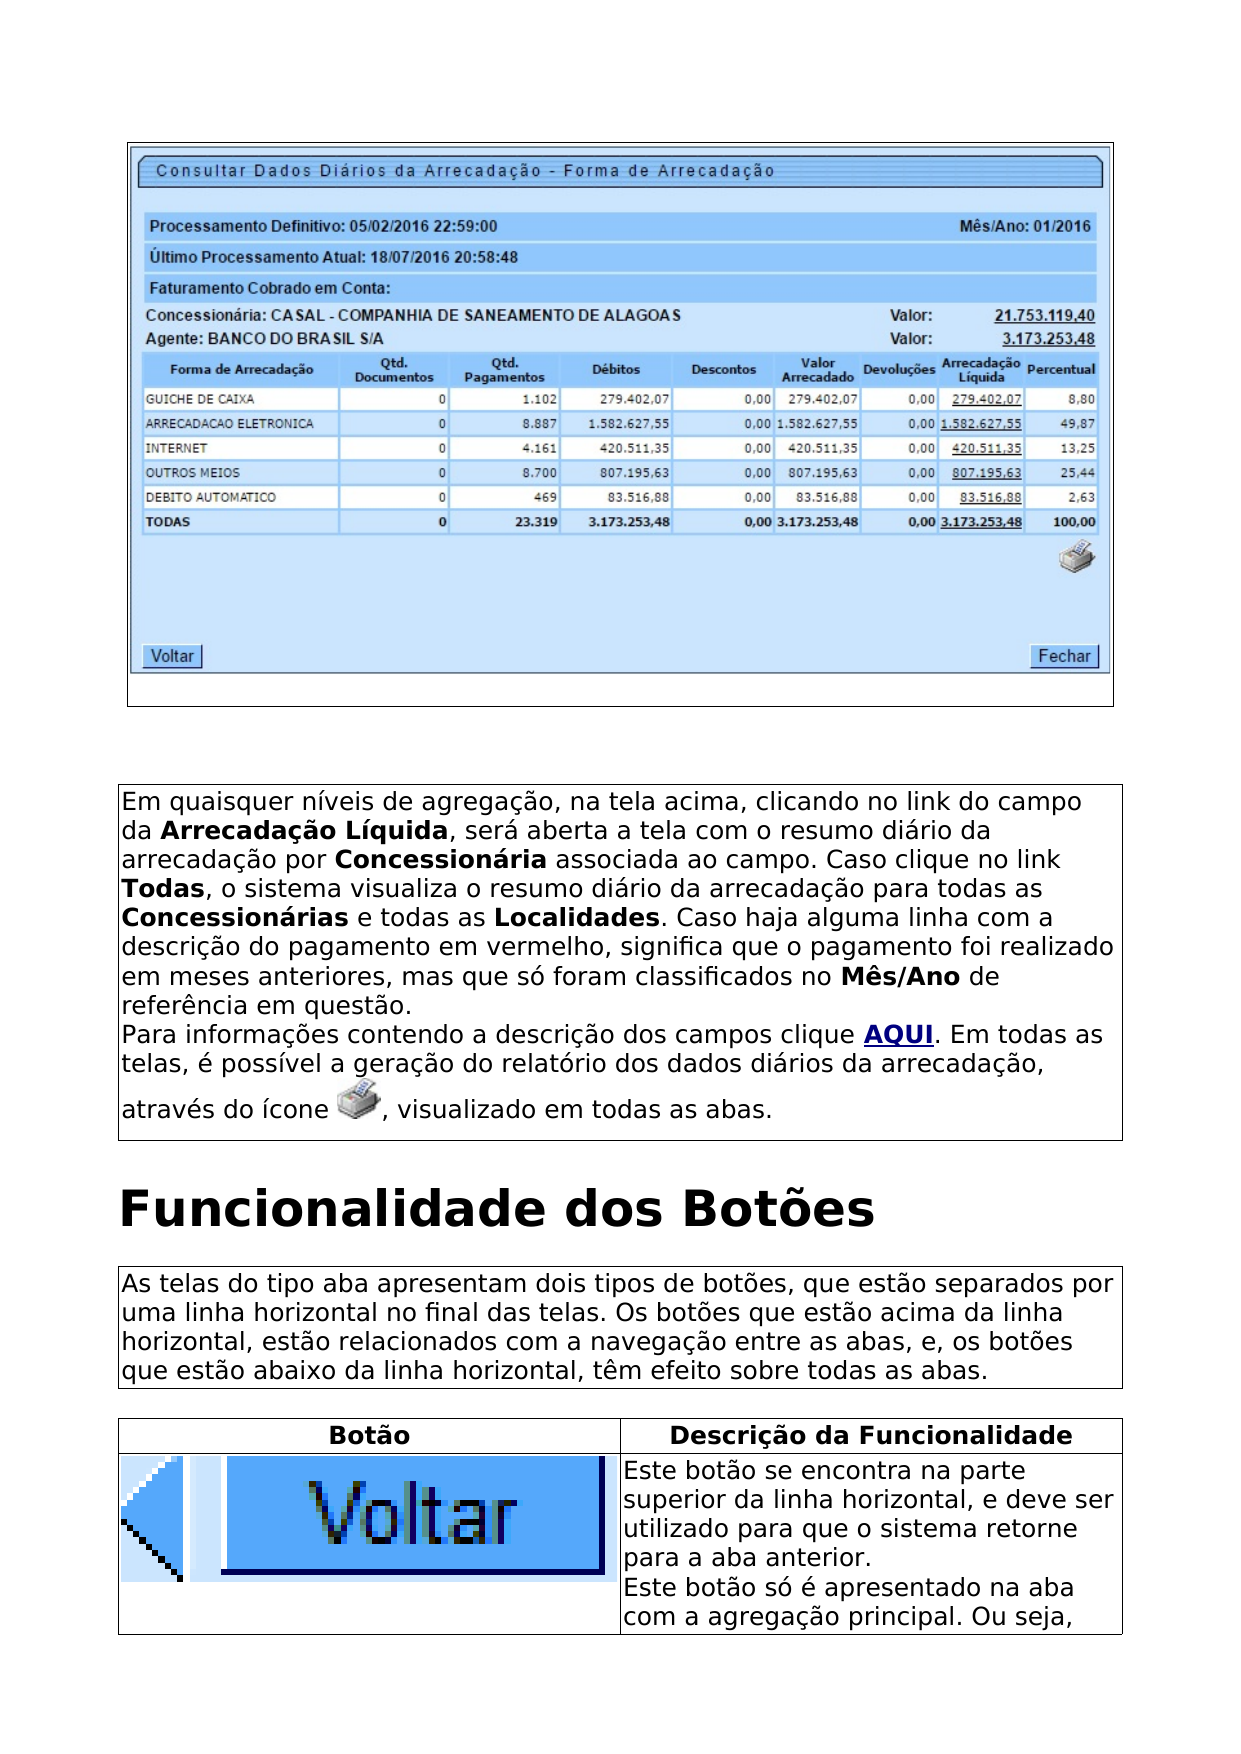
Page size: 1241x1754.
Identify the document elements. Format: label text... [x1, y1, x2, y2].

table_cell Este botão se encontra na parte superior da linha horizontal, e deve ser utilizado para que o sistema retorne para a aba anterior. Este botão só é apresentado na aba com a agregação principal. Ou seja, [621, 1454, 1122, 1634]
table_header Em quaisquer níveis de agregação, na tela acima, clicando no link do campo da Arrecadação Líquida, será aberta a tela com o resumo diário da arrecadação por Concessionária associada ao campo. Caso clique no link Todas, o sistema visualiza o resumo diário da arrecadação para todas as Concessionárias e todas as Localidades. Caso haja alguma linha com a descrição do pagamento em vermelho, significa que o pagamento foi realizado em meses anteriores, mas que só foram classificados no Mês/Ano de referência em questão. Para informações contendo a descrição dos campos clique AQUI. Em todas as telas, é possível a geração do relatório dos dados diários da arrecadação, através do ícone , visualizado em todas as abas. [119, 785, 1122, 1140]
table_cell [119, 1454, 620, 1634]
table_header As telas do tipo aba apresentam dois tipos de botões, que estão separados por uma linha horizontal no final das telas. Os botões que estão acima da linha horizontal, estão relacionados com a navegação entre as abas, e, os botões que estão abaixo da linha horizontal, têm efeito sobre todas as abas. [119, 1267, 1122, 1388]
table_header [128, 143, 1113, 706]
table_header Descrição da Funcionalidade [621, 1419, 1122, 1453]
subtitle Funcionalidade dos Botões [118, 1180, 1122, 1238]
picture [129, 144, 1111, 675]
picture [337, 1078, 381, 1119]
table_header Botão [119, 1419, 620, 1453]
picture [121, 1456, 618, 1582]
